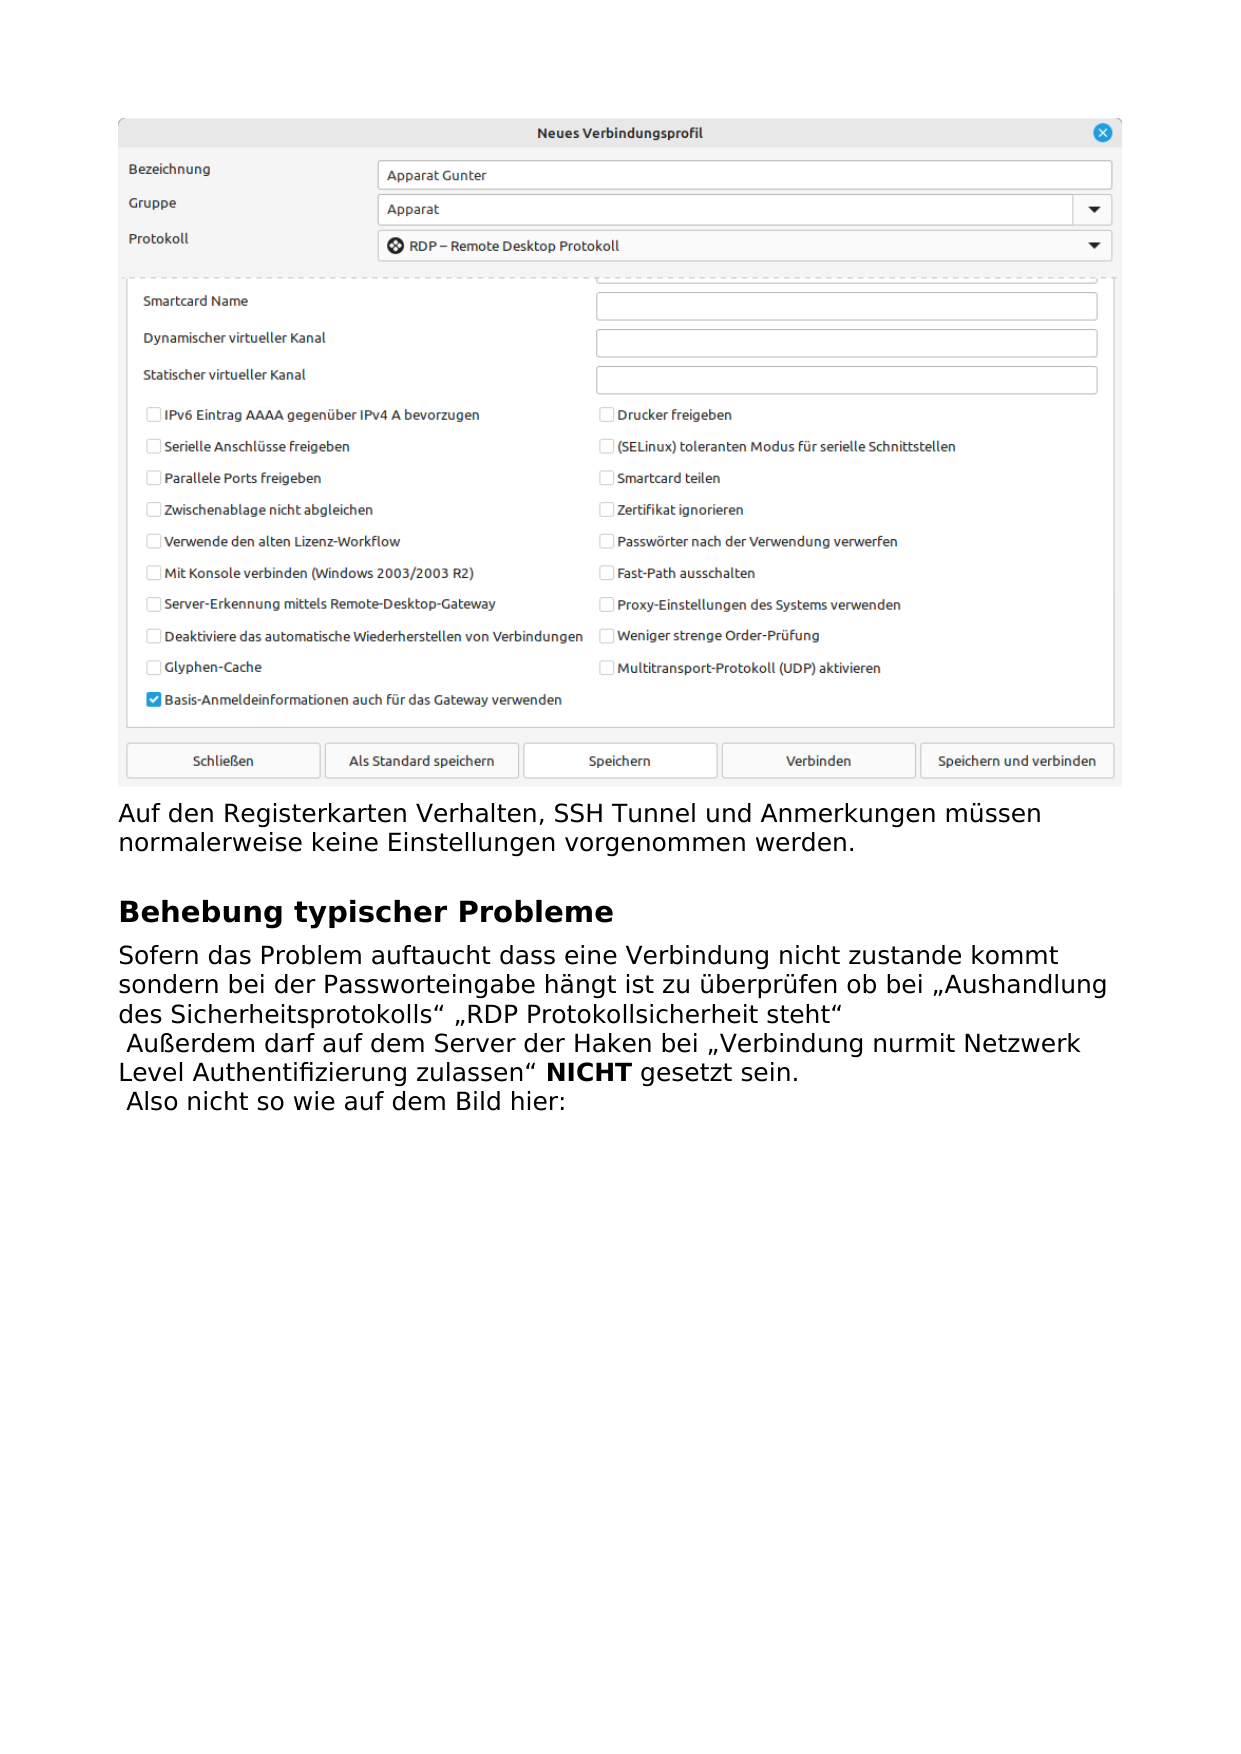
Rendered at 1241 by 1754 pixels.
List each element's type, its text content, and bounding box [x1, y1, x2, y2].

picture [118, 118, 1123, 787]
text Sofern das Problem auftaucht dass eine Verbindung nicht zustande kommt sondern bei der Passworteingabe hängt ist zu überprüfen ob bei „Aushandlung des Sicherheitsprotokolls“ „RDP Protokollsicherheit steht“ Außerdem darf auf dem Server der Haken bei „Verbindung nurmit Netzwerk Level Authentifizierung zulassen“ NICHT gesetzt sein. Also nicht so wie auf dem Bild hier: [118, 941, 1122, 1116]
subtitle Behebung typischer Probleme [118, 895, 1122, 929]
text Auf den Registerkarten Verhalten, SSH Tunnel und Anmerkungen müssen normalerweise keine Einstellungen vorgenommen werden. [118, 799, 1122, 857]
